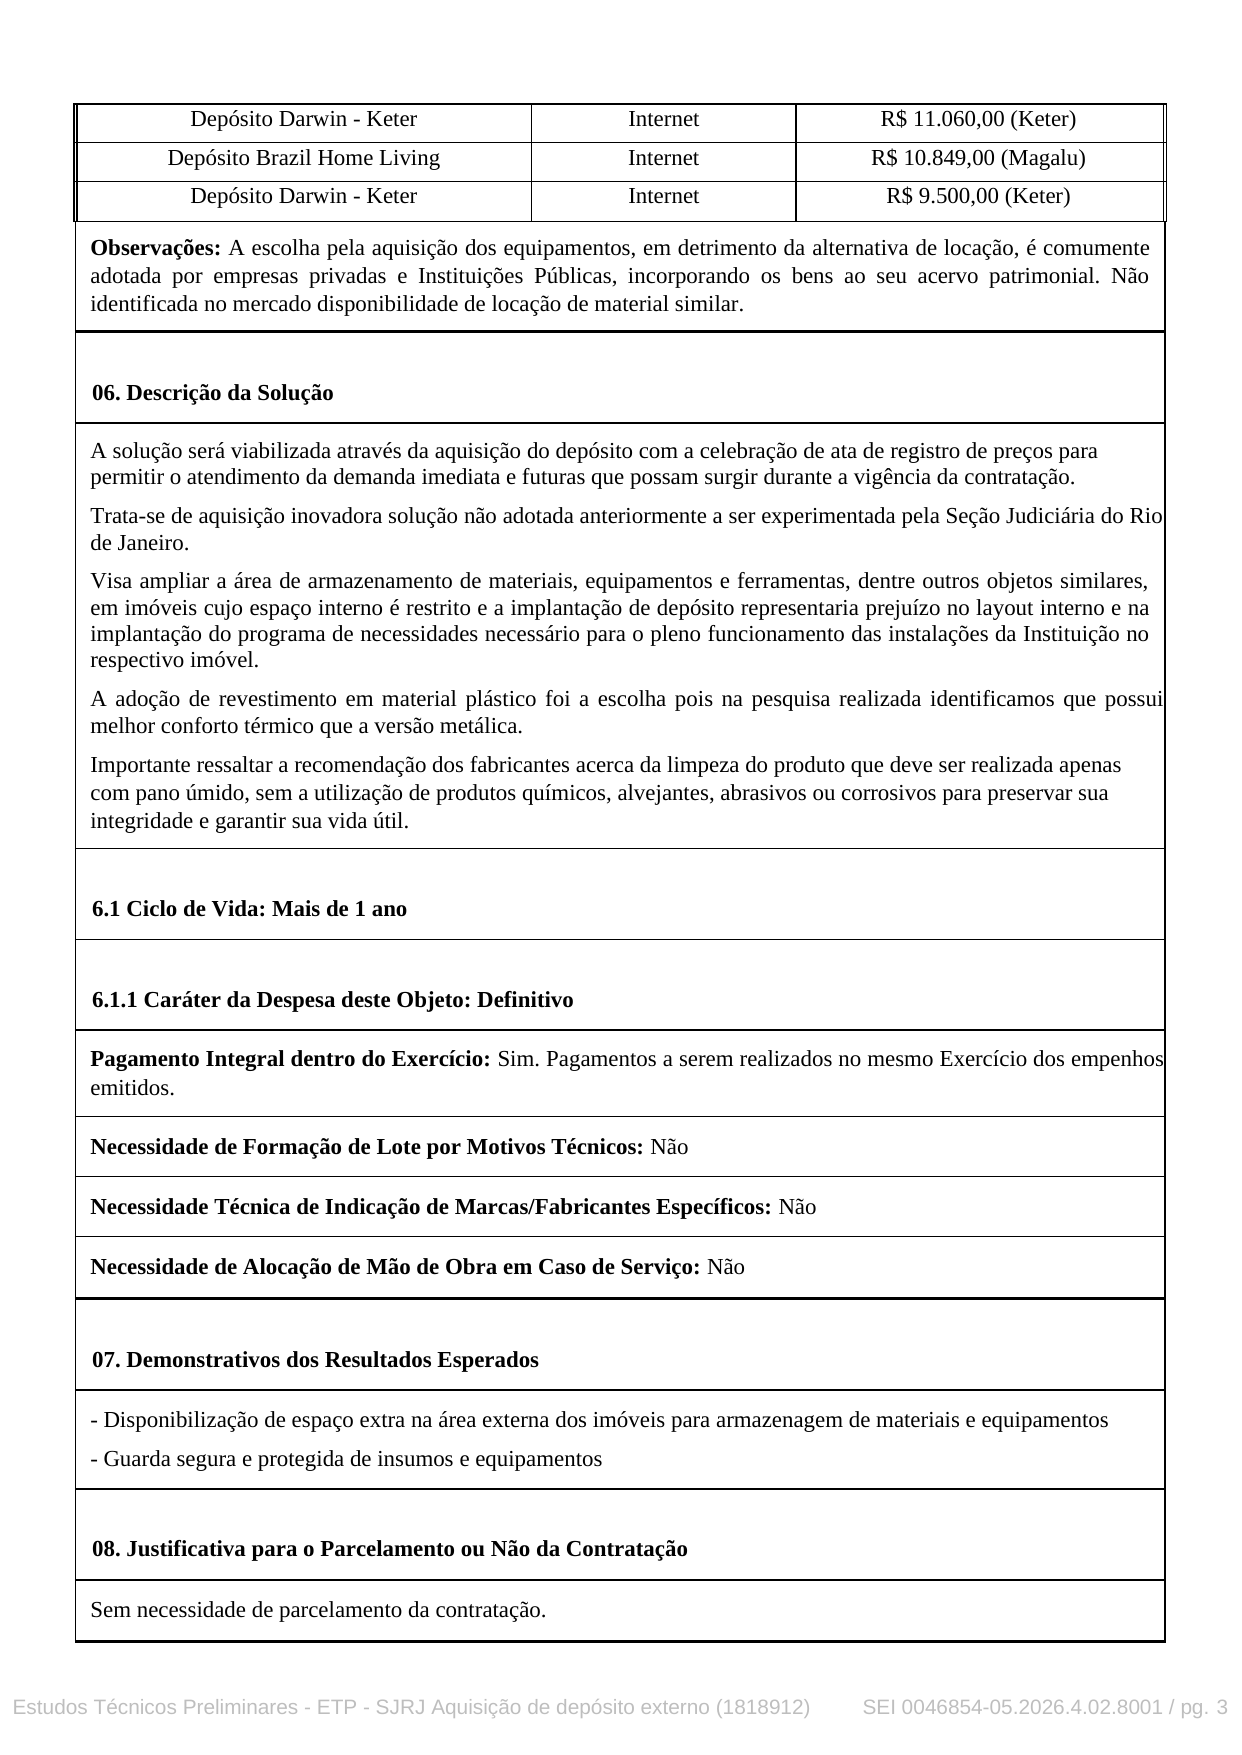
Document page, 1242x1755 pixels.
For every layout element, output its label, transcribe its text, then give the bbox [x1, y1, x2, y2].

table_cell [76, 940, 1164, 971]
table_cell R$ 11.060,00 (Keter) [797, 105, 1163, 142]
table_cell [76, 1300, 1164, 1330]
table_header 6.1 Ciclo de Vida: Mais de 1 ano [76, 880, 1164, 938]
table_cell R$ 9.500,00 (Keter) [797, 182, 1163, 221]
table_header 08. Justificativa para o Parcelamento ou Não da Contratação [76, 1520, 1164, 1579]
table_cell Pagamento Integral dentro do Exercício: Sim. Pagamentos a serem realizados no mesmo Exercício dos empenhos emitidos. [76, 1031, 1164, 1116]
table_cell [76, 1490, 1164, 1520]
table_header 6.1.1 Caráter da Despesa deste Objeto: Definitivo [76, 971, 1164, 1029]
table_cell Sem necessidade de parcelamento da contratação. [76, 1581, 1164, 1640]
table_cell R$ 10.849,00 (Magalu) [797, 143, 1163, 181]
table_cell A solução será viabilizada através da aquisição do depósito com a celebração de ata de registro de preços para permitir o atendimento da demanda imediata e futuras que possam surgir durante a vigência da contratação. Trata-se de aquisição inovadora solução não adotada anteriormente a ser experimentada pela Seção Judiciária do Rio de Janeiro. Visa ampliar a área de armazenamento de materiais, equipamentos e ferramentas, dentre outros objetos similares, em imóveis cujo espaço interno é restrito e a implantação de depósito representaria prejuízo no layout interno e na implantação do programa de necessidades necessário para o pleno funcionamento das instalações da Instituição no respectivo imóvel. A adoção de revestimento em material plástico foi a escolha pois na pesquisa realizada identificamos que possui melhor conforto térmico que a versão metálica. Importante ressaltar a recomendação dos fabricantes acerca da limpeza do produto que deve ser realizada apenas com pano úmido, sem a utilização de produtos químicos, alvejantes, abrasivos ou corrosivos para preservar sua integridade e garantir sua vida útil. [76, 424, 1164, 848]
table_cell Internet [532, 182, 795, 221]
table_cell Depósito Darwin - Keter [78, 105, 531, 142]
table_cell Internet [532, 105, 795, 142]
table_cell Observações: A escolha pela aquisição dos equipamentos, em detrimento da alternativa de locação, é comumente adotada por empresas privadas e Instituições Públicas, incorporando os bens ao seu acervo patrimonial. Não identificada no mercado disponibilidade de locação de material similar. [76, 222, 1164, 330]
table_cell Disponibilização de espaço extra na área externa dos imóveis para armazenagem de materiais e equipamentos Guarda segura e protegida de insumos e equipamentos [76, 1391, 1164, 1488]
table_cell Necessidade Técnica de Indicação de Marcas/Fabricantes Específicos: Não [76, 1177, 1164, 1236]
table_header 06. Descrição da Solução [76, 364, 1164, 422]
table_cell [76, 849, 1164, 880]
table_cell Internet [532, 143, 795, 181]
table_cell Necessidade de Formação de Lote por Motivos Técnicos: Não [76, 1117, 1164, 1176]
table_cell Depósito Brazil Home Living [78, 143, 531, 181]
table_cell Depósito Darwin - Keter [78, 182, 531, 221]
table_header 07. Demonstrativos dos Resultados Esperados [76, 1330, 1164, 1389]
table_cell Necessidade de Alocação de Mão de Obra em Caso de Serviço: Não [76, 1237, 1164, 1297]
table_cell [76, 333, 1164, 364]
